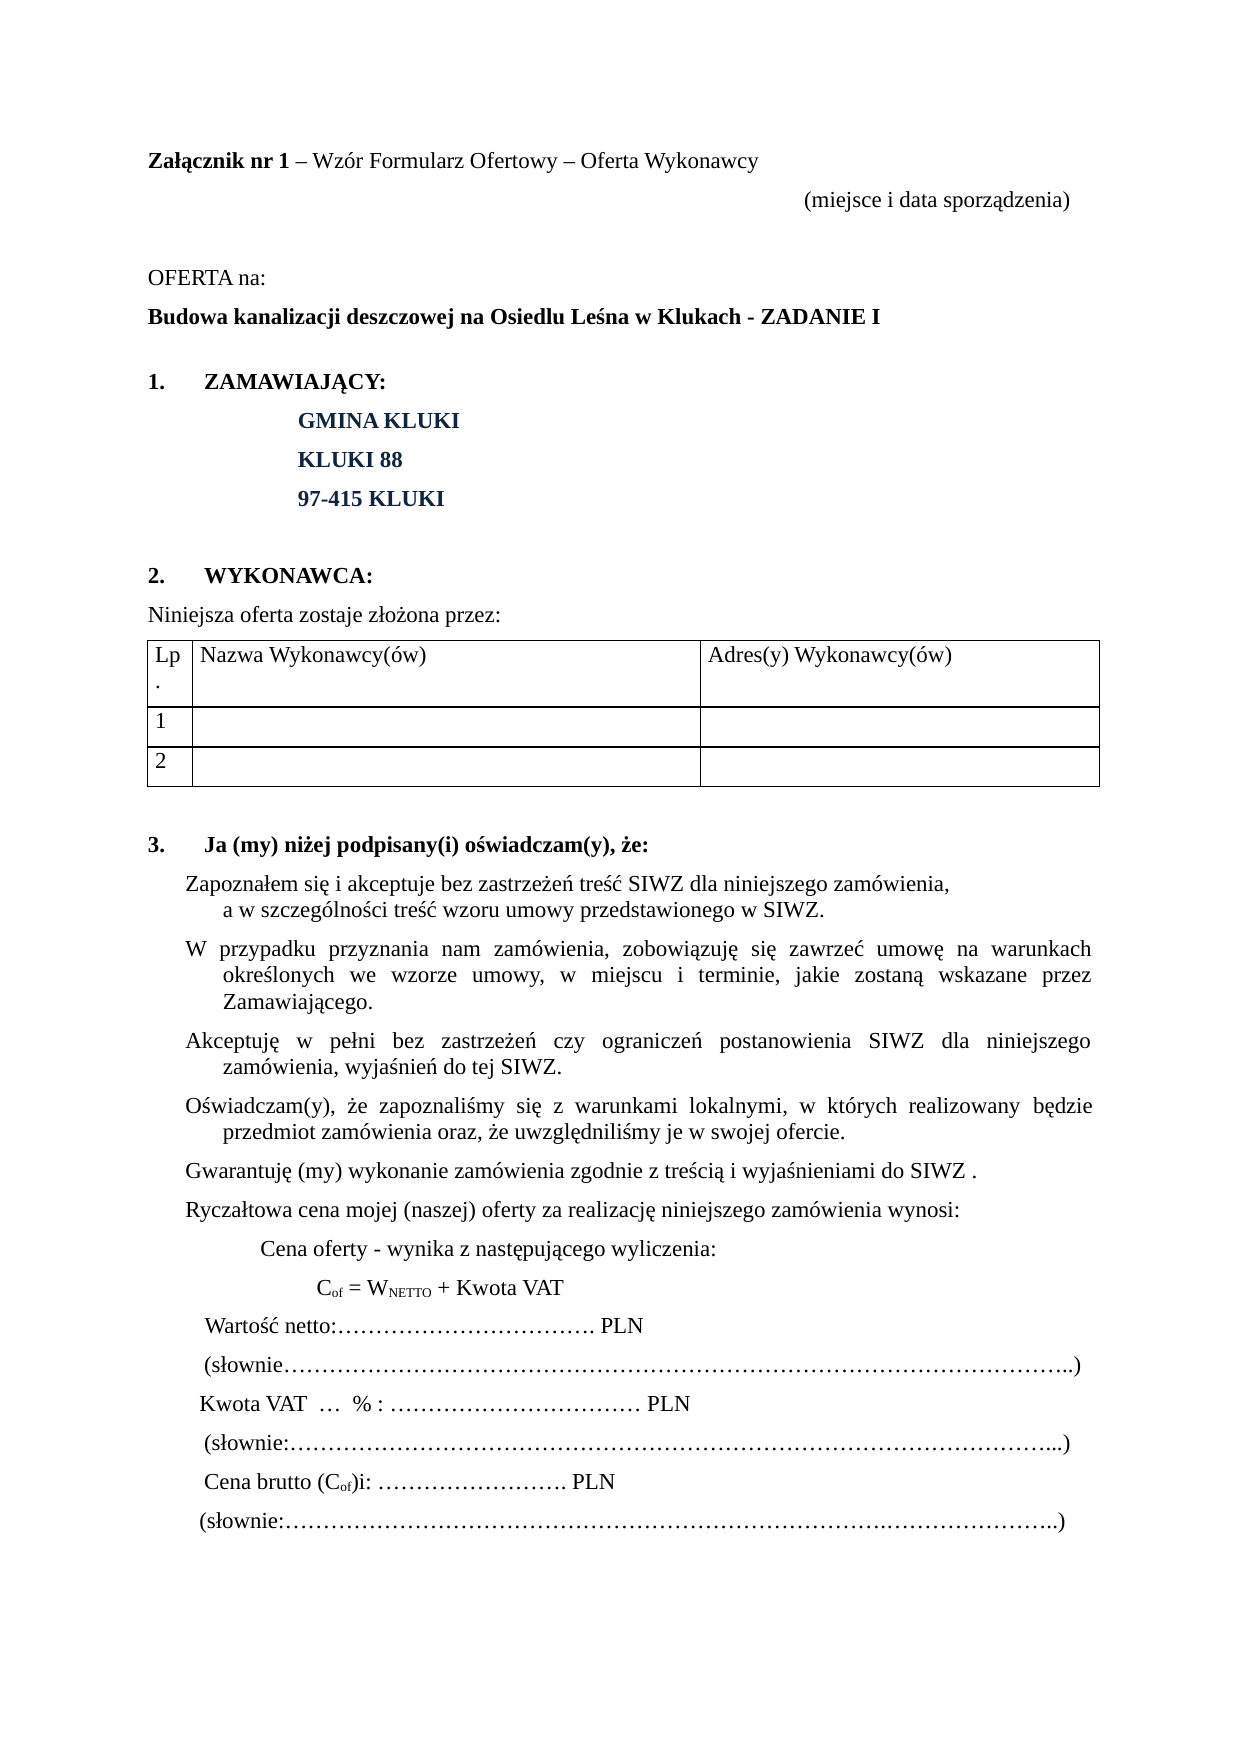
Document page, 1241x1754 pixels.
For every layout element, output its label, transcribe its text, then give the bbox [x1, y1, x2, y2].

table_cell [193, 748, 700, 786]
text (słownie:………………………………………………………………………………………...) [204, 1429, 1093, 1455]
text Wartość netto:……………………………. PLN [148, 1312, 1093, 1339]
text 1. ZAMAWIAJĄCY: [148, 368, 1093, 394]
text (miejsce i data sporządzenia) [804, 186, 1093, 213]
table_header Lp. [148, 641, 192, 706]
text GMINA KLUKI [148, 407, 1093, 433]
text Kwota VAT … % : …………………………… PLN [148, 1390, 1093, 1417]
table_header Adres(y) Wykonawcy(ów) [701, 641, 1099, 706]
list W przypadku przyznania nam zamówienia, zobowiązuję się zawrzeć umowę na warunkach określonych we wzorze umowy, w miejscu i terminie, jakie zostaną wskazane przez Zamawiającego. [185, 935, 1093, 1014]
text 2. WYKONAWCA: [148, 562, 1093, 589]
list Zapoznałem się i akceptuje bez zastrzeżeń treść SIWZ dla niniejszego zamówienia, a w szczególności treść wzoru umowy przedstawionego w SIWZ. [185, 870, 1093, 923]
text Cena oferty - wynika z następującego wyliczenia: [260, 1235, 1093, 1261]
text Niniejsza oferta zostaje złożona przez: [148, 601, 1093, 628]
table_cell [701, 708, 1099, 746]
text Cof = WNETTO + Kwota VAT [316, 1274, 1093, 1300]
list Gwarantuję (my) wykonanie zamówienia zgodnie z treścią i wyjaśnieniami do SIWZ . [185, 1157, 1093, 1183]
table_cell 2 [148, 748, 192, 786]
text KLUKI 88 [148, 446, 1093, 472]
text 97-415 KLUKI [148, 485, 1093, 511]
list Akceptuję w pełni bez zastrzeżeń czy ograniczeń postanowienia SIWZ dla niniejszego zamówienia, wyjaśnień do tej SIWZ. [185, 1027, 1093, 1079]
table_cell [193, 708, 700, 746]
text (słownie:…………………………………………………………………….…………………..) [148, 1507, 1093, 1533]
text Cena brutto (Cof)i: ……………………. PLN [204, 1468, 1093, 1494]
list Ryczałtowa cena mojej (naszej) oferty za realizację niniejszego zamówienia wynosi: [185, 1196, 1093, 1222]
table_cell 1 [148, 708, 192, 746]
text Budowa kanalizacji deszczowej na Osiedlu Leśna w Klukach - ZADANIE I [148, 303, 1093, 329]
text OFERTA na: [148, 264, 1093, 291]
table_header Nazwa Wykonawcy(ów) [193, 641, 700, 706]
text Załącznik nr 1 – Wzór Formularz Ofertowy – Oferta Wykonawcy [148, 148, 1093, 174]
table_cell [701, 748, 1099, 786]
text 3. Ja (my) niżej podpisany(i) oświadczam(y), że: [148, 831, 1093, 857]
list Oświadczam(y), że zapoznaliśmy się z warunkami lokalnymi, w których realizowany będzie przedmiot zamówienia oraz, że uwzględniliśmy je w swojej ofercie. [185, 1092, 1093, 1144]
text (słownie…………………………………………………………………………………………..) [204, 1351, 1093, 1378]
